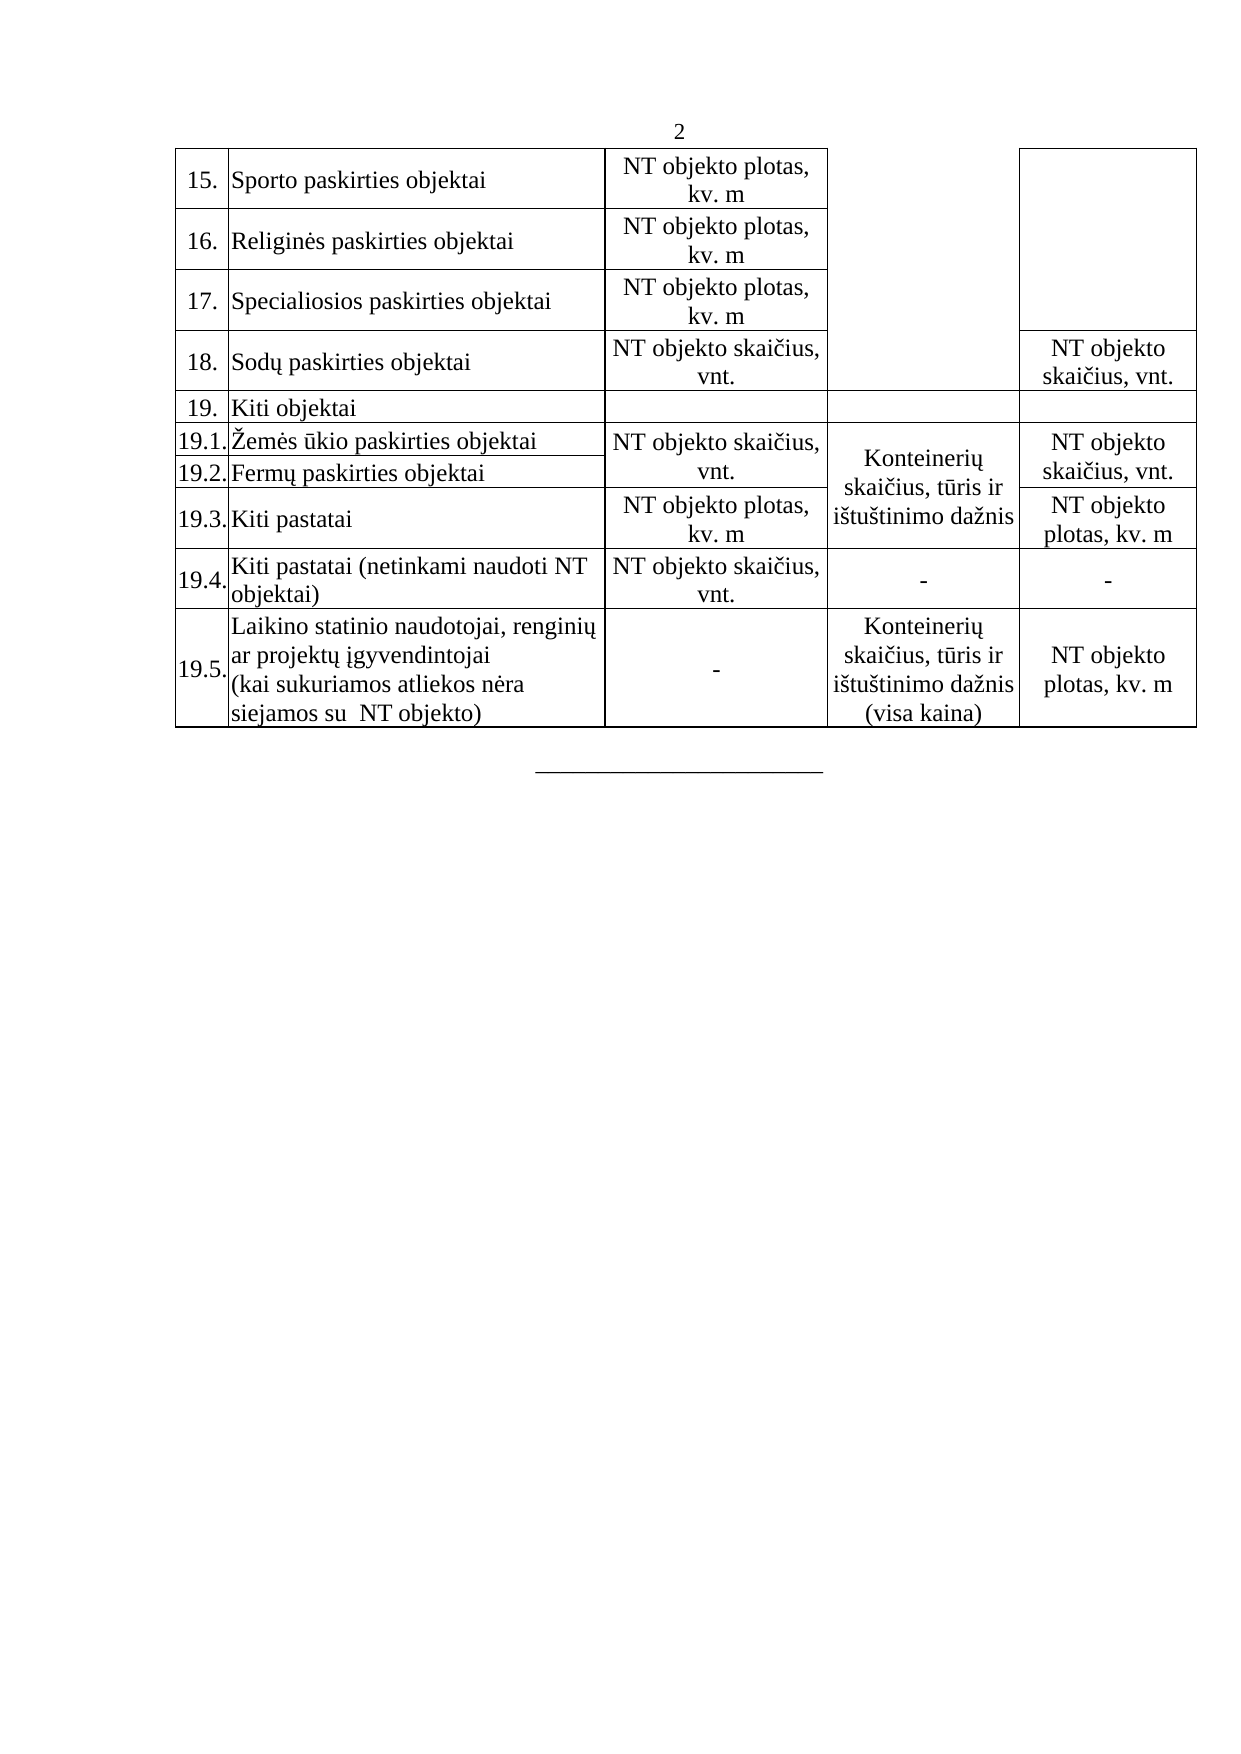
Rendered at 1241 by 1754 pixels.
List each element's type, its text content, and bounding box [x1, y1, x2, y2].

table_cell 19.2. [176, 456, 228, 487]
table_cell 17. [176, 270, 228, 329]
table_cell 19.4. [176, 549, 228, 608]
table_cell Kiti objektai [229, 391, 604, 422]
table_cell 18. [176, 331, 228, 390]
table_cell NT objekto plotas, kv. m [1020, 609, 1196, 726]
table_cell NT objekto skaičius, vnt. [606, 423, 827, 487]
table_cell [1020, 149, 1196, 329]
table_cell Sporto paskirties objektai [229, 149, 604, 208]
table_cell Kiti pastatai [229, 488, 604, 548]
table_cell NT objekto skaičius, vnt. [1020, 331, 1196, 390]
table_cell - [828, 549, 1019, 608]
table_cell NT objekto plotas, kv. m [606, 488, 827, 548]
table_cell Konteinerių skaičius, tūris ir ištuštinimo dažnis (visa kaina) [828, 609, 1019, 726]
table_cell NT objekto plotas, kv. m [1020, 488, 1196, 548]
table_cell 19.3. [176, 488, 228, 548]
table_cell NT objekto plotas, kv. m [606, 209, 827, 269]
table_cell Žemės ūkio paskirties objektai [229, 423, 604, 455]
table_cell [828, 391, 1019, 422]
table_cell [828, 148, 1019, 390]
text _______________________ [177, 747, 1181, 775]
table_cell Religinės paskirties objektai [229, 209, 604, 269]
table_cell Fermų paskirties objektai [229, 456, 604, 487]
table_cell 19.1. [176, 423, 228, 455]
table_cell [1020, 391, 1196, 422]
table_cell 19.5. [176, 609, 228, 726]
table_cell Laikino statinio naudotojai, renginių ar projektų įgyvendintojai (kai sukuriamos atliekos nėra siejamos su NT objekto) [229, 609, 604, 726]
table_cell Kiti pastatai (netinkami naudoti NT objektai) [229, 549, 604, 608]
table_cell 19. [176, 391, 228, 422]
table_cell 15. [176, 149, 228, 208]
table_cell NT objekto skaičius, vnt. [606, 331, 827, 390]
table_cell Konteinerių skaičius, tūris ir ištuštinimo dažnis [828, 423, 1019, 548]
table_cell - [1020, 549, 1196, 608]
table_cell - [606, 609, 827, 726]
table_cell Sodų paskirties objektai [229, 331, 604, 390]
table_cell 16. [176, 209, 228, 269]
table_cell NT objekto skaičius, vnt. [1020, 423, 1196, 487]
table_cell NT objekto plotas, kv. m [606, 149, 827, 208]
table_cell NT objekto plotas, kv. m [606, 270, 827, 329]
table_cell [606, 391, 827, 422]
table_cell Specialiosios paskirties objektai [229, 270, 604, 329]
table_cell NT objekto skaičius, vnt. [606, 549, 827, 608]
